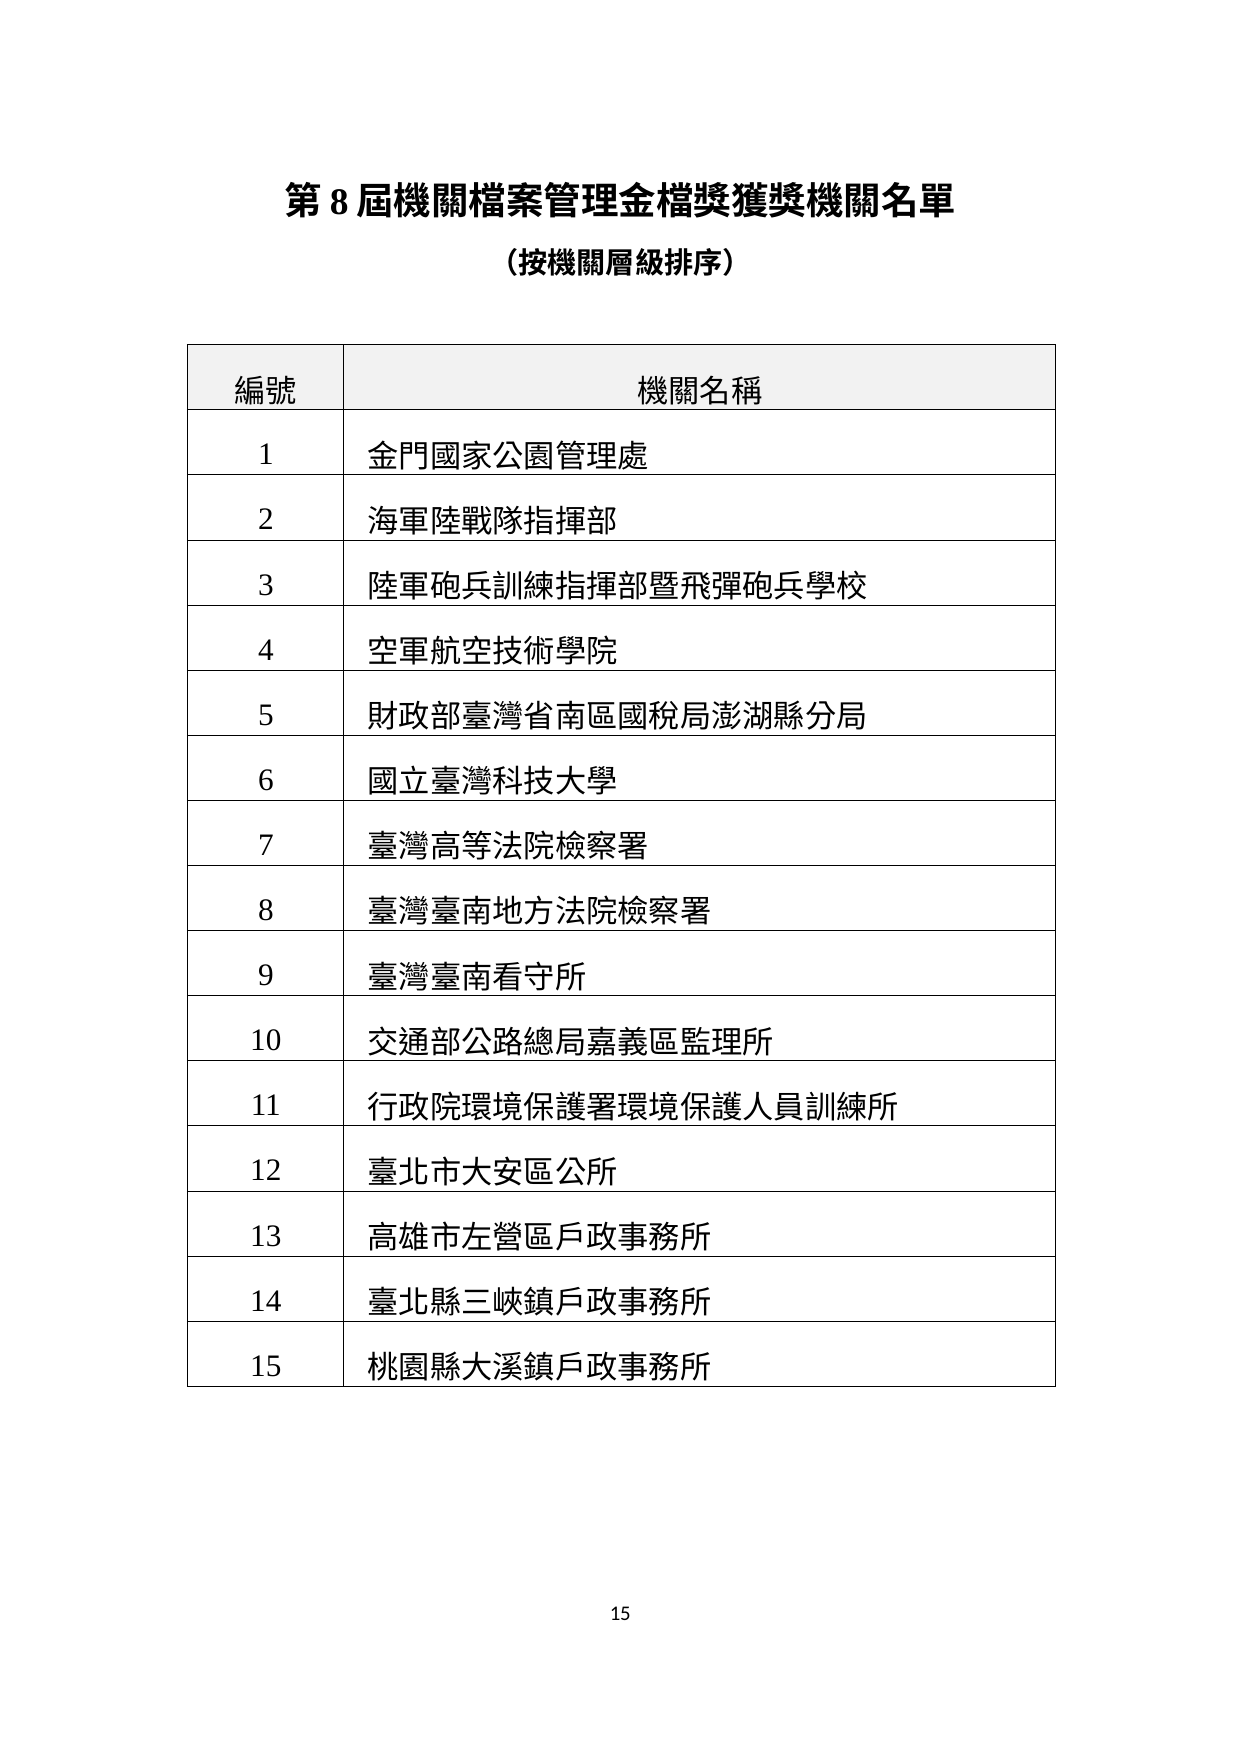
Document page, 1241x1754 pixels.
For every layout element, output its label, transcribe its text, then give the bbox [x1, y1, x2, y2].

table_cell 財政部臺灣省南區國稅局澎湖縣分局 [344, 671, 1055, 735]
text 第8屆機關檔案管理金檔獎獲獎機關名單 [187, 157, 1053, 219]
table_cell 臺灣臺南看守所 [344, 931, 1055, 995]
table_cell 12 [188, 1126, 343, 1191]
table_cell 臺灣高等法院檢察署 [344, 801, 1055, 865]
table_cell 15 [188, 1322, 343, 1386]
table_cell 13 [188, 1192, 343, 1256]
table_cell 5 [188, 671, 343, 735]
table_cell 臺北縣三峽鎮戶政事務所 [344, 1257, 1055, 1321]
table_cell 金門國家公園管理處 [344, 410, 1055, 474]
table_cell 行政院環境保護署環境保護人員訓練所 [344, 1061, 1055, 1125]
table_header 編號 [188, 345, 343, 409]
table_cell 4 [188, 606, 343, 670]
table_cell 10 [188, 996, 343, 1060]
table_cell 臺北市大安區公所 [344, 1126, 1055, 1191]
table_cell 國立臺灣科技大學 [344, 736, 1055, 800]
table_cell 11 [188, 1061, 343, 1125]
table_cell 2 [188, 475, 343, 539]
table_cell 14 [188, 1257, 343, 1321]
table_cell 臺灣臺南地方法院檢察署 [344, 866, 1055, 930]
table_header 機關名稱 [344, 345, 1055, 409]
table_cell 海軍陸戰隊指揮部 [344, 475, 1055, 539]
table_cell 桃園縣大溪鎮戶政事務所 [344, 1322, 1055, 1386]
table_cell 6 [188, 736, 343, 800]
table_cell 高雄市左營區戶政事務所 [344, 1192, 1055, 1256]
table_cell 8 [188, 866, 343, 930]
table_cell 1 [188, 410, 343, 474]
text （按機關層級排序） [187, 219, 1053, 282]
table_cell 7 [188, 801, 343, 865]
table_cell 9 [188, 931, 343, 995]
table_cell 交通部公路總局嘉義區監理所 [344, 996, 1055, 1060]
table_cell 陸軍砲兵訓練指揮部暨飛彈砲兵學校 [344, 541, 1055, 604]
table_cell 3 [188, 541, 343, 604]
table_cell 空軍航空技術學院 [344, 606, 1055, 670]
